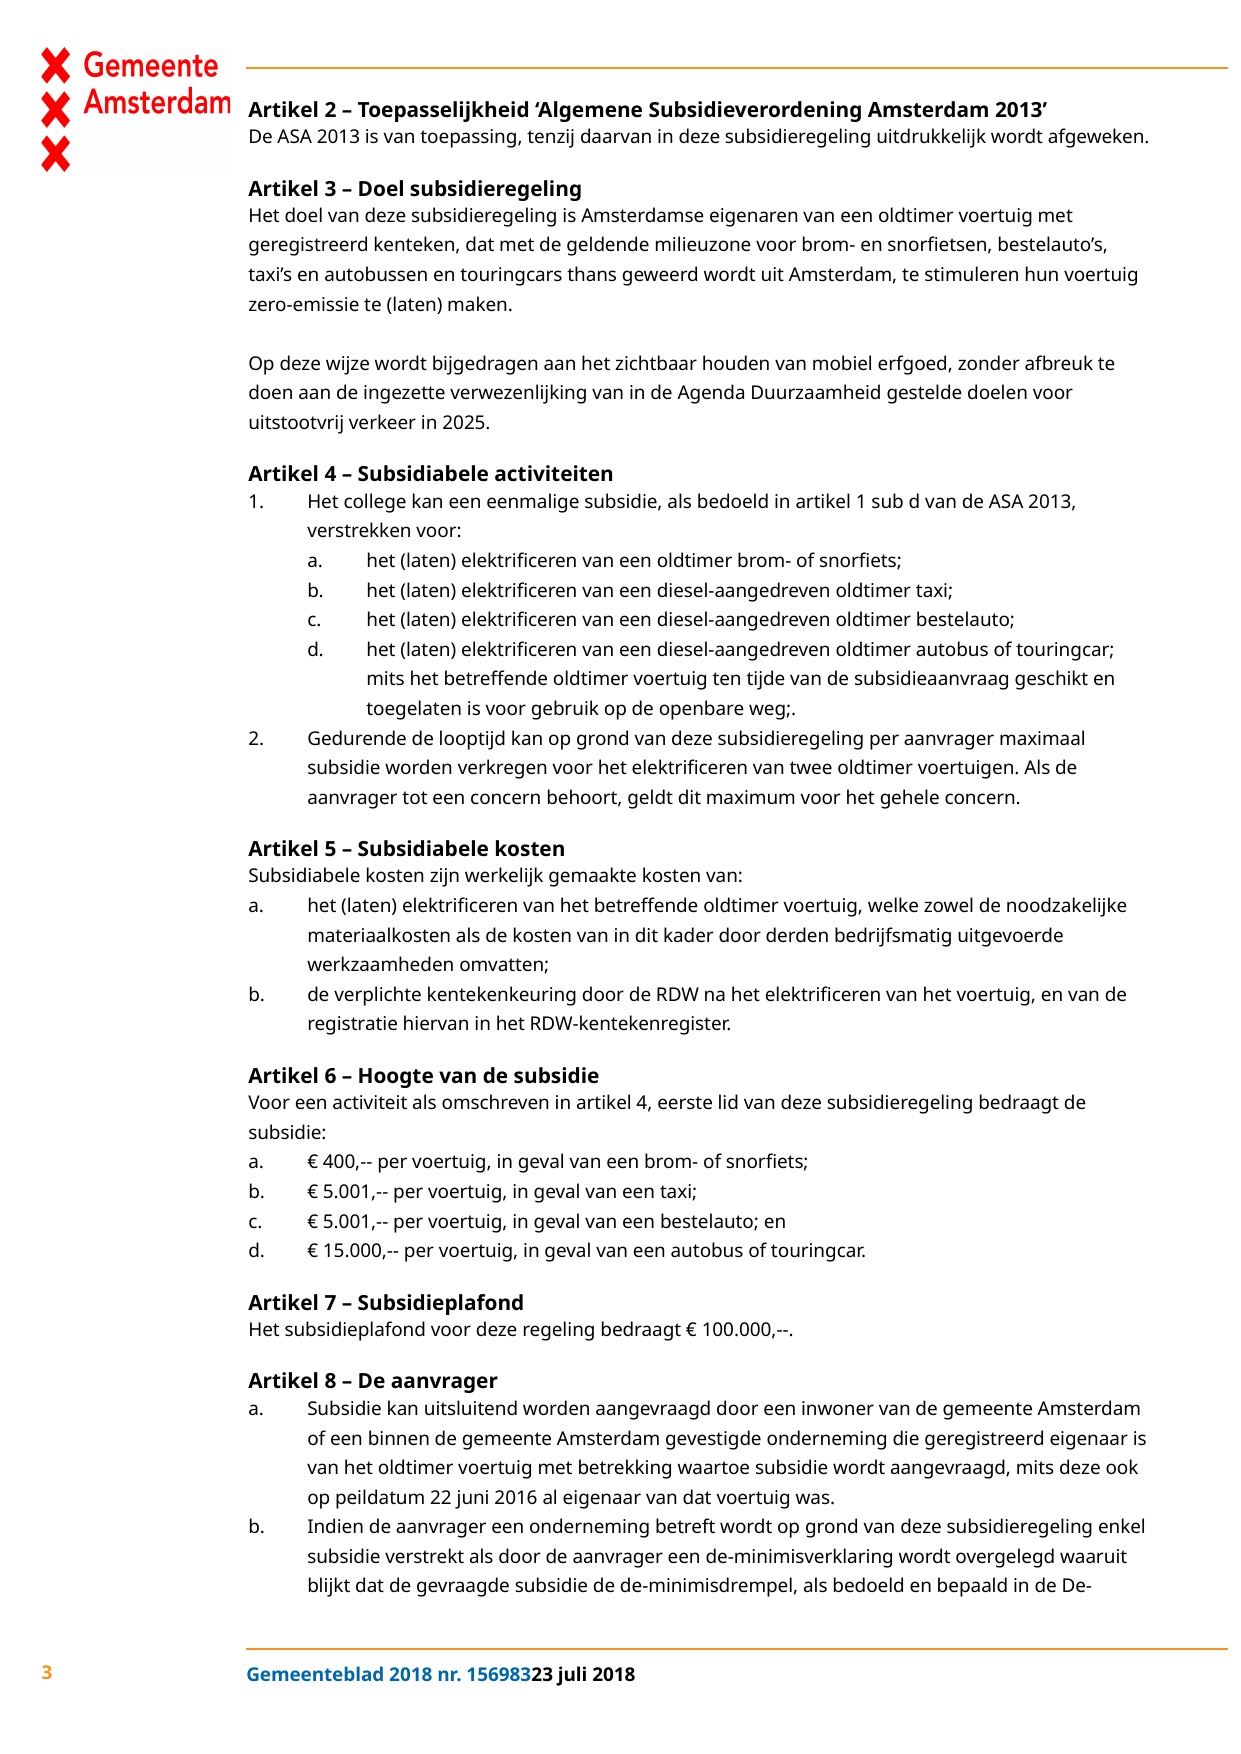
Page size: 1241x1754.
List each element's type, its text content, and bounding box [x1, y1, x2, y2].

text Het subsidieplafond voor deze regeling bedraagt € 100.000,--. [248, 1316, 1152, 1342]
text Artikel 3 – Doel subsidieregeling [248, 174, 1152, 202]
text Artikel 4 – Subsidiabele activiteiten [248, 459, 1152, 488]
text Artikel 8 – De aanvrager [248, 1367, 1152, 1395]
list Subsidie kan uitsluitend worden aangevraagd door een inwoner van de gemeente Amsterdam of een binnen de gemeente Amsterdam gevestigde onderneming die geregistreerd eigenaar is van het oldtimer voertuig met betrekking waartoe subsidie wordt aangevraagd, mits deze ook op peildatum 22 juni 2016 al eigenaar van dat voertuig was. [248, 1395, 1152, 1509]
list het (laten) elektrificeren van een diesel-aangedreven oldtimer taxi; [307, 577, 1152, 602]
list de verplichte kentekenkeuring door de RDW na het elektrificeren van het voertuig, en van de registratie hiervan in het RDW-kentekenregister. [248, 981, 1152, 1036]
text Artikel 7 – Subsidieplafond [248, 1288, 1152, 1316]
list het (laten) elektrificeren van een diesel-aangedreven oldtimer autobus of touringcar; [307, 636, 1152, 662]
list mits het betreffende oldtimer voertuig ten tijde van de subsidieaanvraag geschikt en toegelaten is voor gebruik op de openbare weg;. [307, 666, 1152, 721]
list Het college kan een eenmalige subsidie, als bedoeld in artikel 1 sub d van de ASA 2013, verstrekken voor: [248, 488, 1152, 543]
list € 5.001,-- per voertuig, in geval van een taxi; [248, 1178, 1152, 1204]
list het (laten) elektrificeren van het betreffende oldtimer voertuig, welke zowel de noodzakelijke materiaalkosten als de kosten van in dit kader door derden bedrijfsmatig uitgevoerde werkzaamheden omvatten; [248, 892, 1152, 977]
list het (laten) elektrificeren van een diesel-aangedreven oldtimer bestelauto; [307, 606, 1152, 632]
text Artikel 2 – Toepasselijkheid ‘Algemene Subsidieverordening Amsterdam 2013’ [248, 95, 1152, 123]
text Artikel 6 – Hoogte van de subsidie [248, 1061, 1152, 1089]
list het (laten) elektrificeren van een oldtimer brom- of snorfiets; [307, 547, 1152, 573]
list € 5.001,-- per voertuig, in geval van een bestelauto; en [248, 1208, 1152, 1233]
text Voor een activiteit als omschreven in artikel 4, eerste lid van deze subsidieregeling bedraagt de subsidie: [248, 1089, 1152, 1145]
text De ASA 2013 is van toepassing, tenzij daarvan in deze subsidieregeling uitdrukkelijk wordt afgeweken. [248, 123, 1152, 149]
list Gedurende de looptijd kan op grond van deze subsidieregeling per aanvrager maximaal subsidie worden verkregen voor het elektrificeren van twee oldtimer voertuigen. Als de aanvrager tot een concern behoort, geldt dit maximum voor het gehele concern. [248, 725, 1152, 809]
text Op deze wijze wordt bijgedragen aan het zichtbaar houden van mobiel erfgoed, zonder afbreuk te doen aan de ingezette verwezenlijking van in de Agenda Duurzaamheid gestelde doelen voor uitstootvrij verkeer in 2025. [248, 350, 1152, 435]
picture [41, 47, 231, 172]
text Artikel 5 – Subsidiabele kosten [248, 834, 1152, 863]
list € 15.000,-- per voertuig, in geval van een autobus of touringcar. [248, 1237, 1152, 1263]
list Indien de aanvrager een onderneming betreft wordt op grond van deze subsidieregeling enkel subsidie verstrekt als door de aanvrager een de-minimisverklaring wordt overgelegd waaruit blijkt dat de gevraagde subsidie de de-minimisdrempel, als bedoeld en bepaald in de De- [248, 1513, 1152, 1598]
list € 400,-- per voertuig, in geval van een brom- of snorfiets; [248, 1149, 1152, 1174]
text Subsidiabele kosten zijn werkelijk gemaakte kosten van: [248, 863, 1152, 888]
text Het doel van deze subsidieregeling is Amsterdamse eigenaren van een oldtimer voertuig met geregistreerd kenteken, dat met de geldende milieuzone voor brom- en snorfietsen, bestelauto’s, taxi’s en autobussen en touringcars thans geweerd wordt uit Amsterdam, te stimuleren hun voertuig zero-emissie te (laten) maken. [248, 202, 1152, 317]
